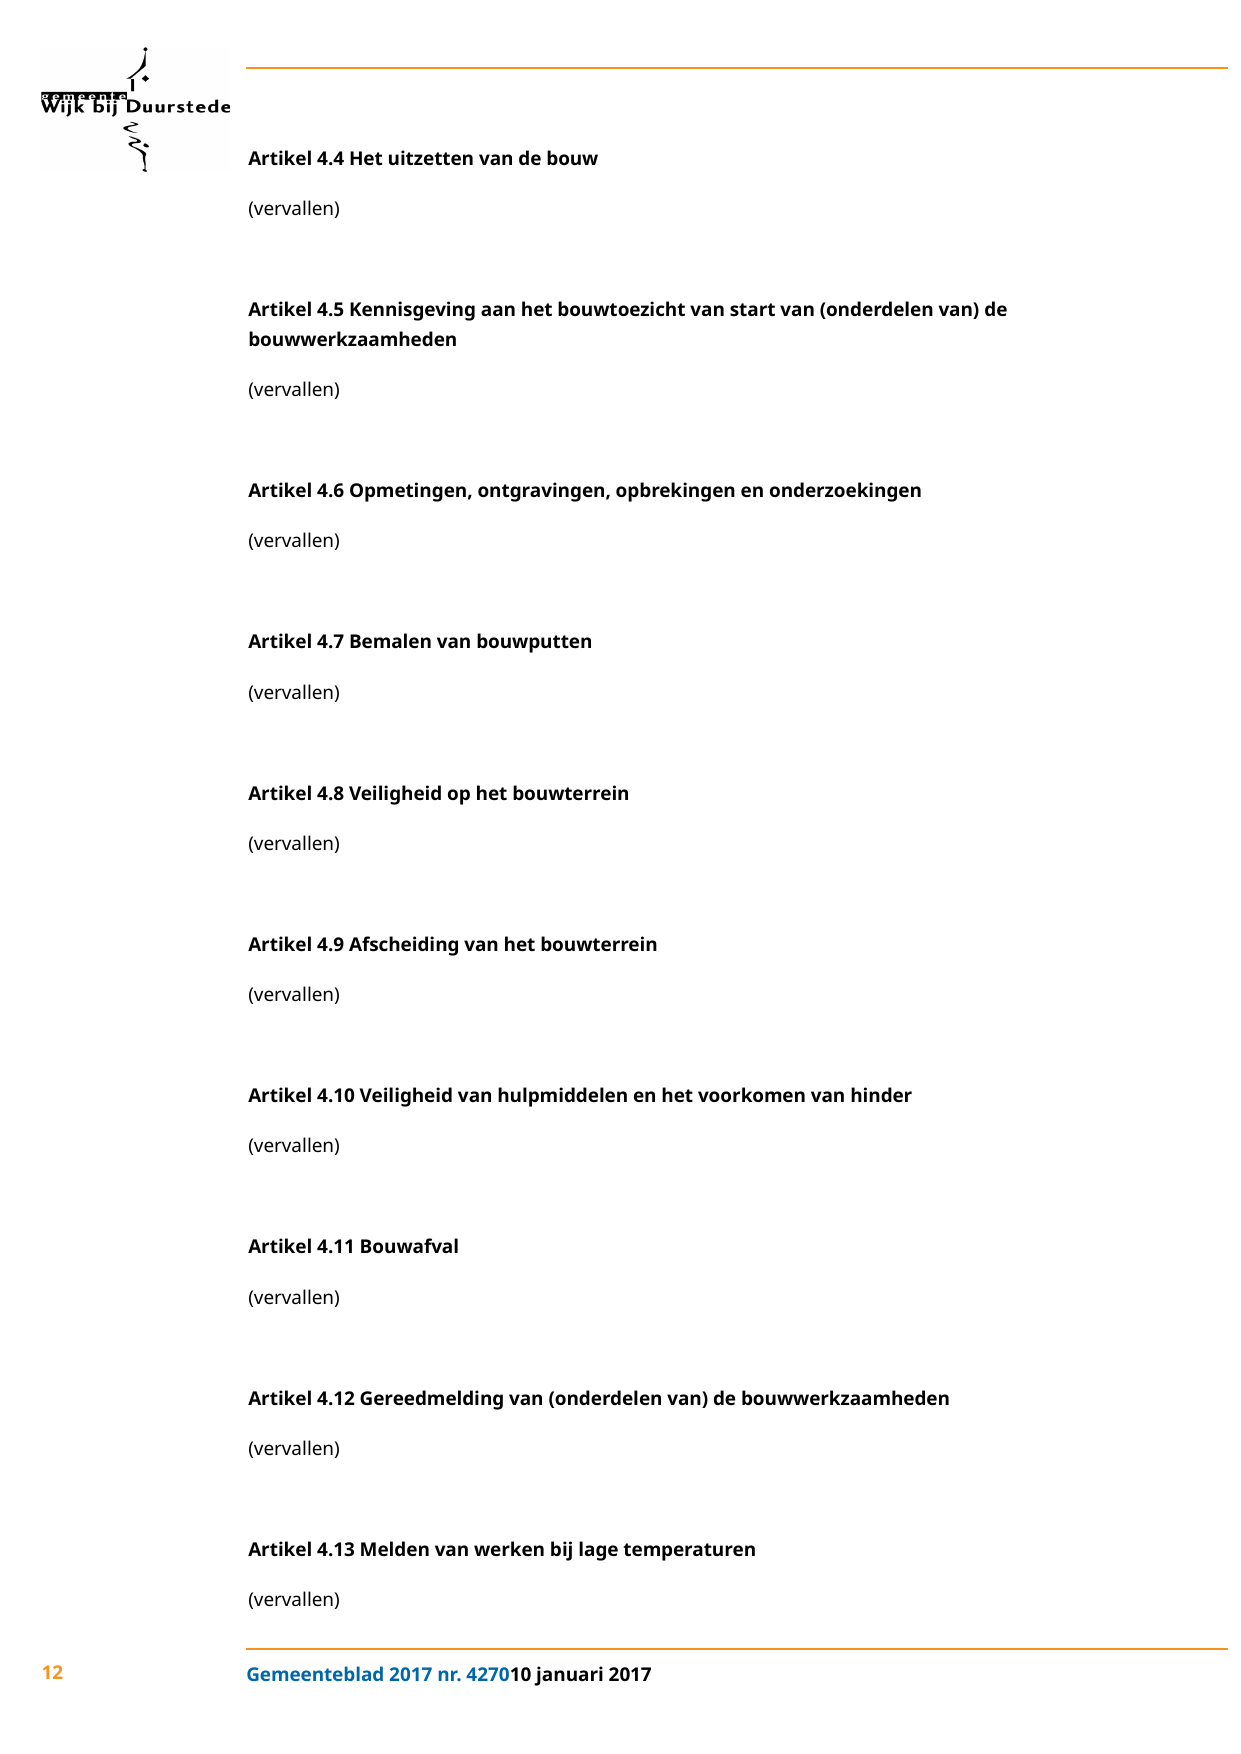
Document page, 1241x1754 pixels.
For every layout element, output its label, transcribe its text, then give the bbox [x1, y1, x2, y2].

text (vervallen) [248, 830, 1152, 856]
text (vervallen) [248, 376, 1152, 402]
text Artikel 4.10 Veiligheid van hulpmiddelen en het voorkomen van hinder [248, 1082, 1152, 1108]
text Artikel 4.13 Melden van werken bij lage temperaturen [248, 1536, 1152, 1562]
text (vervallen) [248, 1284, 1152, 1310]
text Artikel 4.5 Kennisgeving aan het bouwtoezicht van start van (onderdelen van) de bouwwerkzaamheden [248, 296, 1152, 352]
picture [41, 47, 231, 172]
text Artikel 4.12 Gereedmelding van (onderdelen van) de bouwwerkzaamheden [248, 1385, 1152, 1411]
text Artikel 4.6 Opmetingen, ontgravingen, opbrekingen en onderzoekingen [248, 477, 1152, 503]
text Artikel 4.8 Veiligheid op het bouwterrein [248, 780, 1152, 806]
text (vervallen) [248, 528, 1152, 553]
text Artikel 4.11 Bouwafval [248, 1233, 1152, 1259]
text Artikel 4.4 Het uitzetten van de bouw [248, 145, 1152, 171]
text (vervallen) [248, 981, 1152, 1007]
text (vervallen) [248, 1435, 1152, 1461]
text Artikel 4.9 Afscheiding van het bouwterrein [248, 931, 1152, 957]
text (vervallen) [248, 1133, 1152, 1158]
text (vervallen) [248, 1586, 1152, 1612]
text (vervallen) [248, 196, 1152, 221]
text Artikel 4.7 Bemalen van bouwputten [248, 628, 1152, 654]
text (vervallen) [248, 679, 1152, 705]
